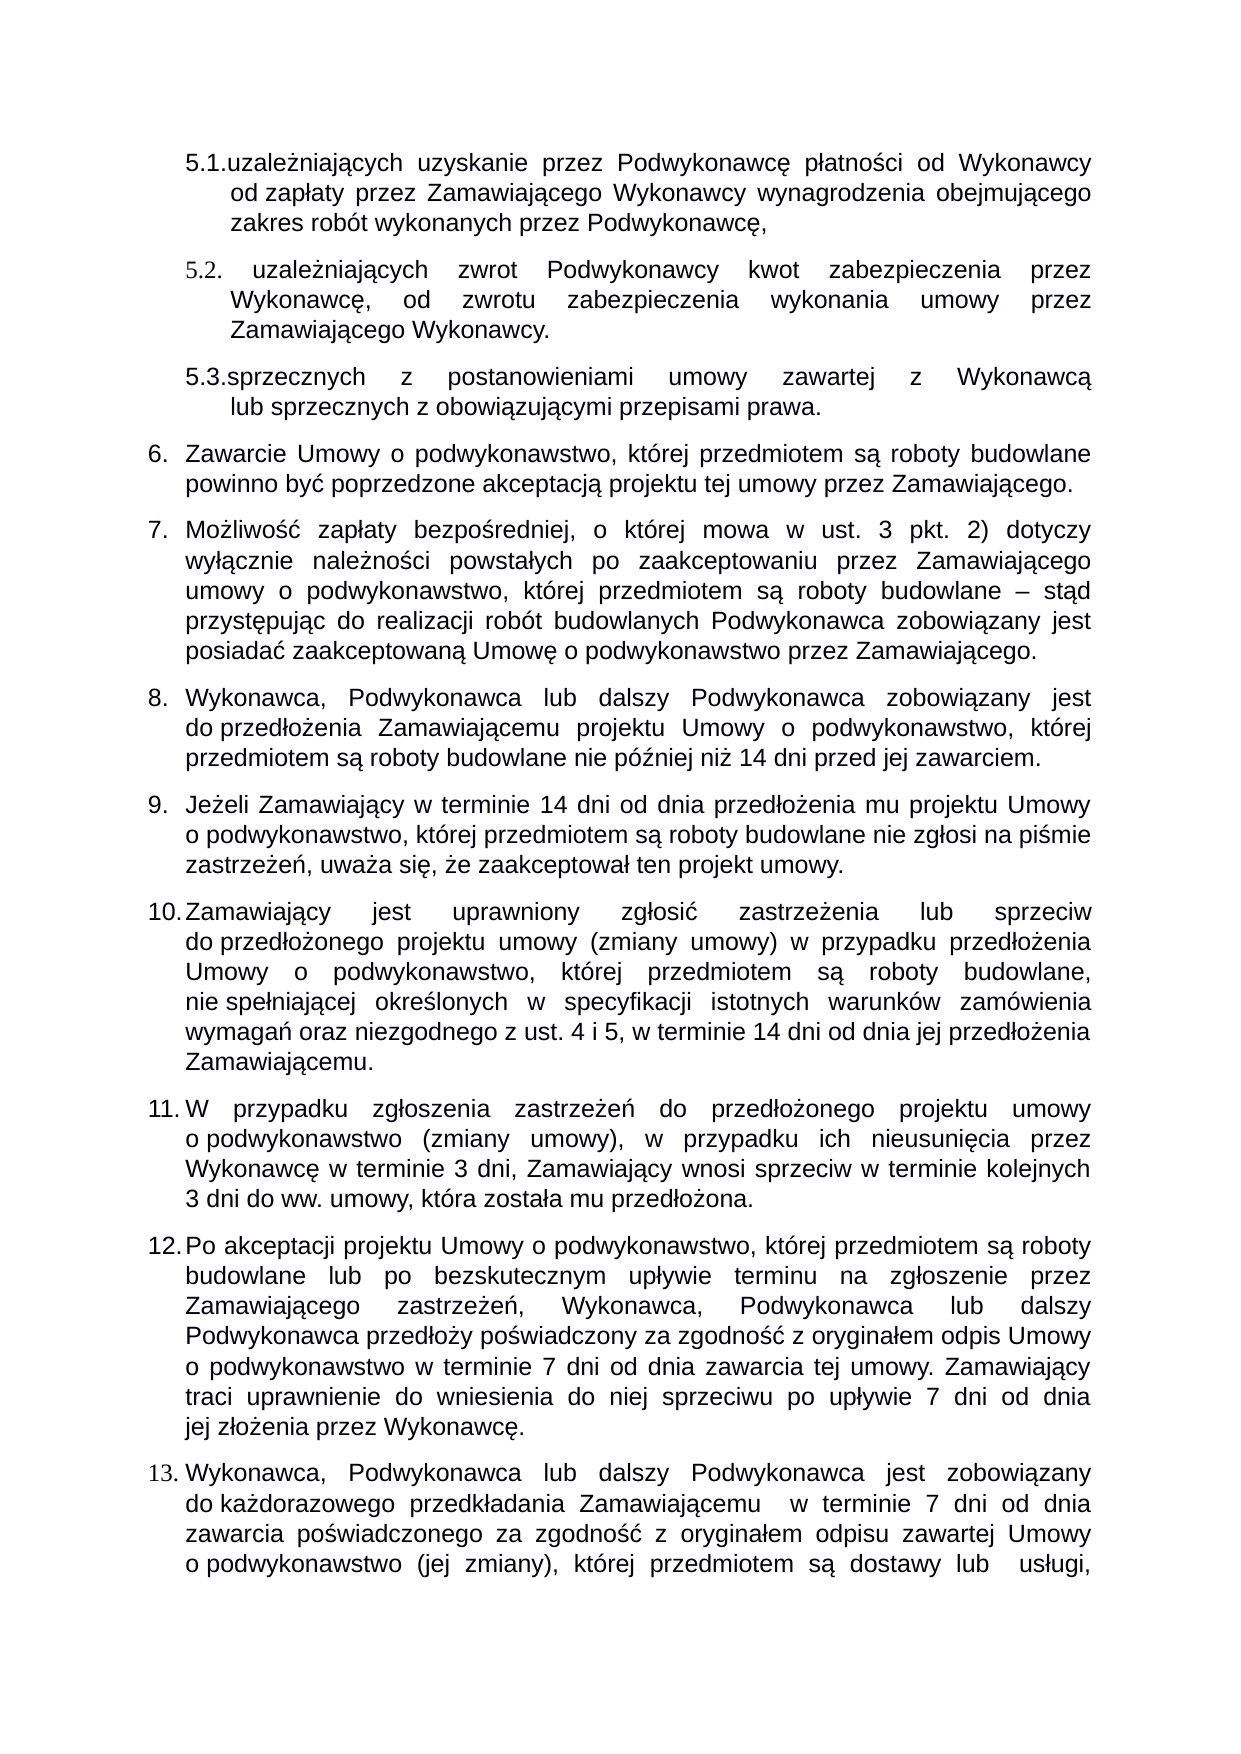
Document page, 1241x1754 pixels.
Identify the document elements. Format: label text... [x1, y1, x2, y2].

list Wykonawca, Podwykonawca lub dalszy Podwykonawca jest zobowiązany do każdorazowego przedkładania Zamawiającemu w terminie 7 dni od dnia zawarcia poświadczonego za zgodność z oryginałem odpisu zawartej Umowy o podwykonawstwo (jej zmiany), której przedmiotem są dostawy lub usługi, [148, 1458, 1092, 1578]
list Po akceptacji projektu Umowy o podwykonawstwo, której przedmiotem są roboty budowlane lub po bezskutecznym upływie terminu na zgłoszenie przez Zamawiającego zastrzeżeń, Wykonawca, Podwykonawca lub dalszy Podwykonawca przedłoży poświadczony za zgodność z oryginałem odpis Umowy o podwykonawstwo w terminie 7 dni od dnia zawarcia tej umowy. Zamawiający traci uprawnienie do wniesienia do niej sprzeciwu po upływie 7 dni od dnia jej złożenia przez Wykonawcę. [148, 1231, 1092, 1440]
list uzależniających zwrot Podwykonawcy kwot zabezpieczenia przez Wykonawcę, od zwrotu zabezpieczenia wykonania umowy przez Zamawiającego Wykonawcy. [185, 255, 1092, 344]
list uzależniających uzyskanie przez Podwykonawcę płatności od Wykonawcy od zapłaty przez Zamawiającego Wykonawcy wynagrodzenia obejmującego zakres robót wykonanych przez Podwykonawcę, [185, 148, 1092, 237]
list W przypadku zgłoszenia zastrzeżeń do przedłożonego projektu umowy o podwykonawstwo (zmiany umowy), w przypadku ich nieusunięcia przez Wykonawcę w terminie 3 dni, Zamawiający wnosi sprzeciw w terminie kolejnych 3 dni do ww. umowy, która została mu przedłożona. [148, 1094, 1092, 1213]
list Zawarcie Umowy o podwykonawstwo, której przedmiotem są roboty budowlane powinno być poprzedzone akceptacją projektu tej umowy przez Zamawiającego. [148, 439, 1092, 497]
list sprzecznych z postanowieniami umowy zawartej z Wykonawcą lub sprzecznych z obowiązującymi przepisami prawa. [185, 362, 1092, 421]
list Wykonawca, Podwykonawca lub dalszy Podwykonawca zobowiązany jest do przedłożenia Zamawiającemu projektu Umowy o podwykonawstwo, której przedmiotem są roboty budowlane nie później niż 14 dni przed jej zawarciem. [148, 683, 1092, 772]
list Zamawiający jest uprawniony zgłosić zastrzeżenia lub sprzeciw do przedłożonego projektu umowy (zmiany umowy) w przypadku przedłożenia Umowy o podwykonawstwo, której przedmiotem są roboty budowlane, nie spełniającej określonych w specyfikacji istotnych warunków zamówienia wymagań oraz niezgodnego z ust. 4 i 5, w terminie 14 dni od dnia jej przedłożenia Zamawiającemu. [148, 897, 1092, 1076]
list Jeżeli Zamawiający w terminie 14 dni od dnia przedłożenia mu projektu Umowy o podwykonawstwo, której przedmiotem są roboty budowlane nie zgłosi na piśmie zastrzeżeń, uważa się, że zaakceptował ten projekt umowy. [148, 790, 1092, 879]
list Możliwość zapłaty bezpośredniej, o której mowa w ust. 3 pkt. 2) dotyczy wyłącznie należności powstałych po zaakceptowaniu przez Zamawiającego umowy o podwykonawstwo, której przedmiotem są roboty budowlane – stąd przystępując do realizacji robót budowlanych Podwykonawca zobowiązany jest posiadać zaakceptowaną Umowę o podwykonawstwo przez Zamawiającego. [148, 516, 1092, 665]
